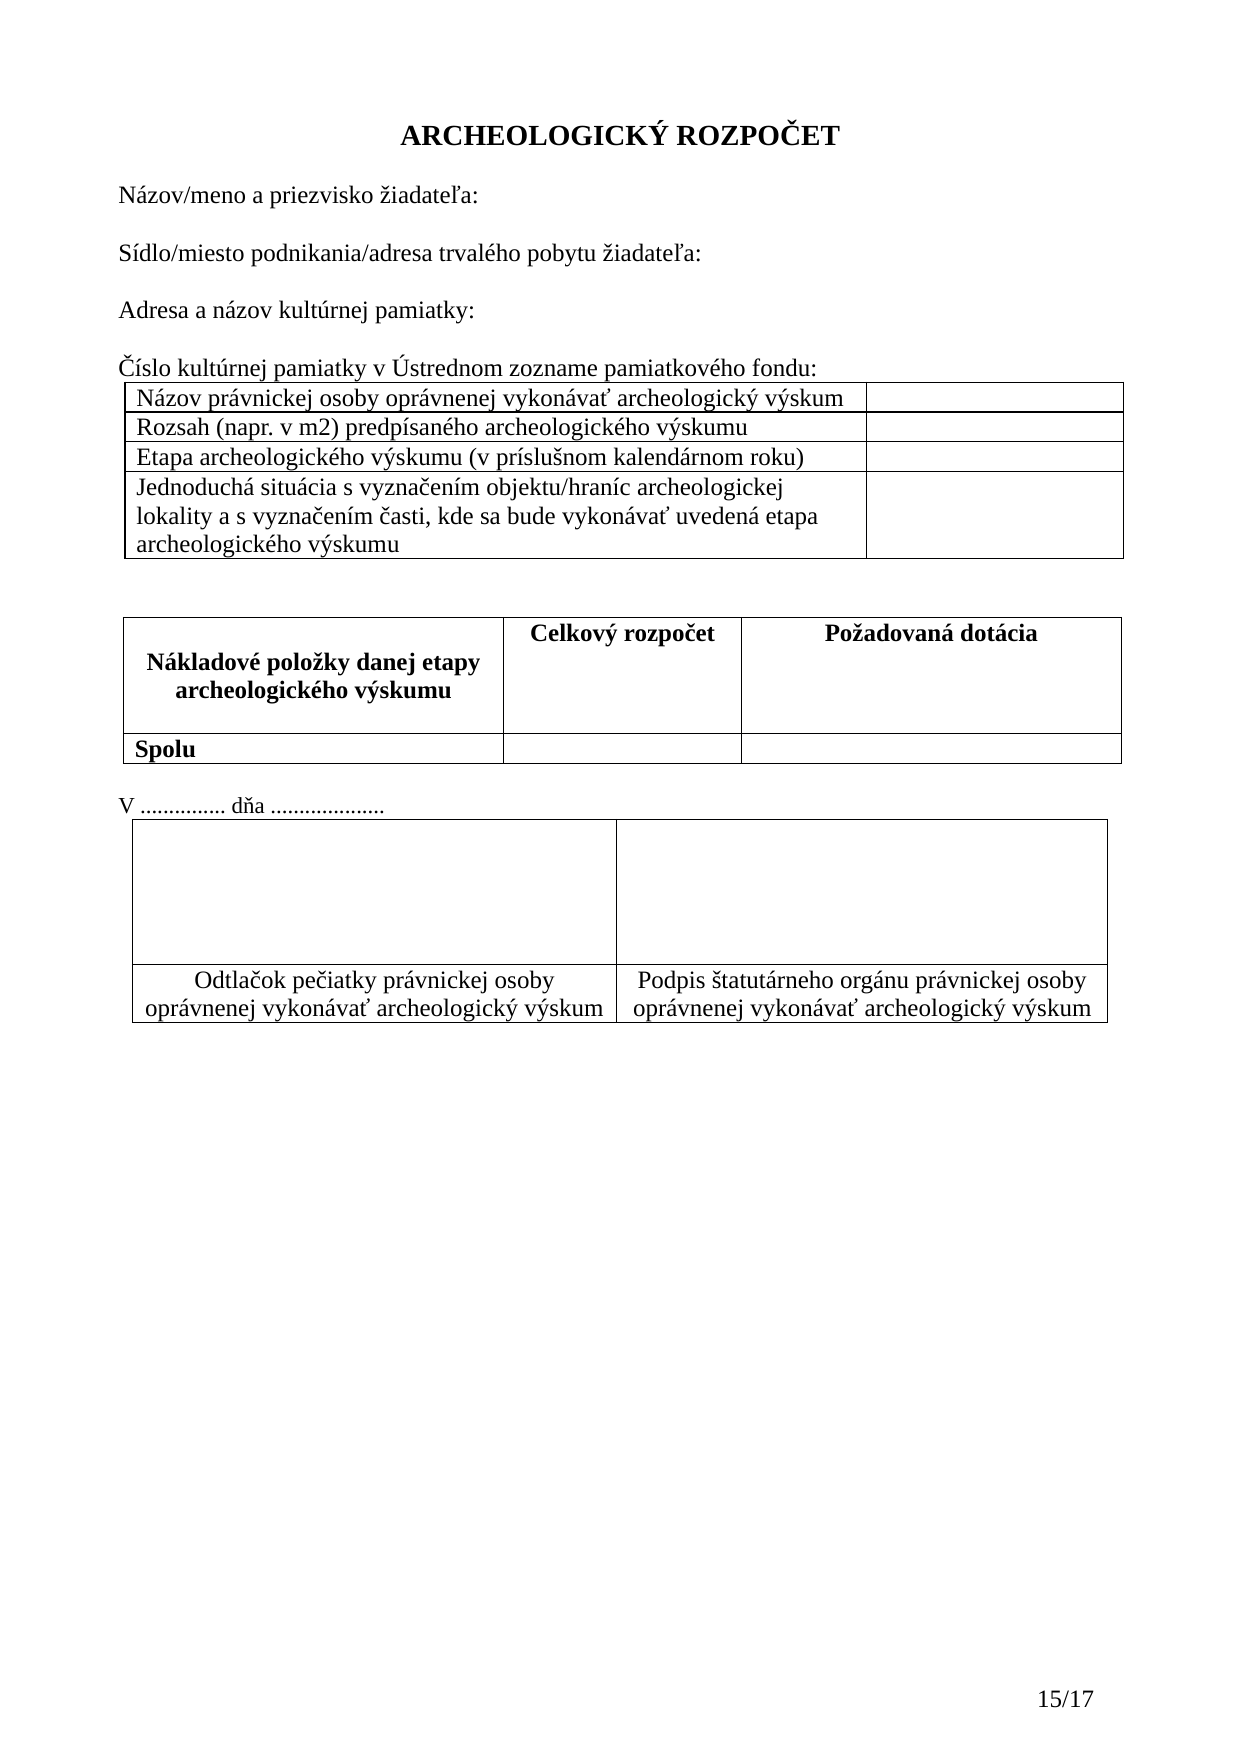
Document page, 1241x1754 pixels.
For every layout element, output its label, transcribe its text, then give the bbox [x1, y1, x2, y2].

table_header [617, 820, 1107, 964]
text Adresa a názov kultúrnej pamiatky: [118, 295, 1122, 324]
text Číslo kultúrnej pamiatky v Ústrednom zozname pamiatkového fondu: [118, 353, 1122, 382]
table_cell Odtlačok pečiatky právnickej osoby oprávnenej vykonávať archeologický výskum [133, 965, 616, 1022]
table_cell [742, 734, 1121, 763]
table_header [867, 383, 1123, 411]
table_cell [504, 734, 741, 763]
text V ............... dňa .................... [118, 792, 1122, 819]
table_cell Etapa archeologického výskumu (v príslušnom kalendárnom roku) [126, 442, 866, 471]
table_header Celkový rozpočet [504, 618, 741, 733]
table_cell [867, 472, 1123, 558]
table_header [133, 820, 616, 964]
table_header Nákladové položky danej etapy archeologického výskumu [124, 618, 503, 733]
table_cell Podpis štatutárneho orgánu právnickej osoby oprávnenej vykonávať archeologický výskum [617, 965, 1107, 1022]
text Sídlo/miesto podnikania/adresa trvalého pobytu žiadateľa: [118, 238, 1122, 267]
table_cell Rozsah (napr. v m2) predpísaného archeologického výskumu [126, 413, 866, 441]
table_header Názov právnickej osoby oprávnenej vykonávať archeologický výskum [126, 383, 866, 411]
table_cell [867, 442, 1123, 471]
text Názov/meno a priezvisko žiadateľa: [118, 180, 1122, 209]
table_cell [867, 413, 1123, 441]
table_cell Jednoduchá situácia s vyznačením objektu/hraníc archeologickej lokality a s vyznačením časti, kde sa bude vykonávať uvedená etapa archeologického výskumu [126, 472, 866, 558]
table_cell Spolu [124, 734, 503, 763]
table_header Požadovaná dotácia [742, 618, 1121, 733]
text ARCHEOLOGICKÝ rozpočet [118, 118, 1122, 152]
